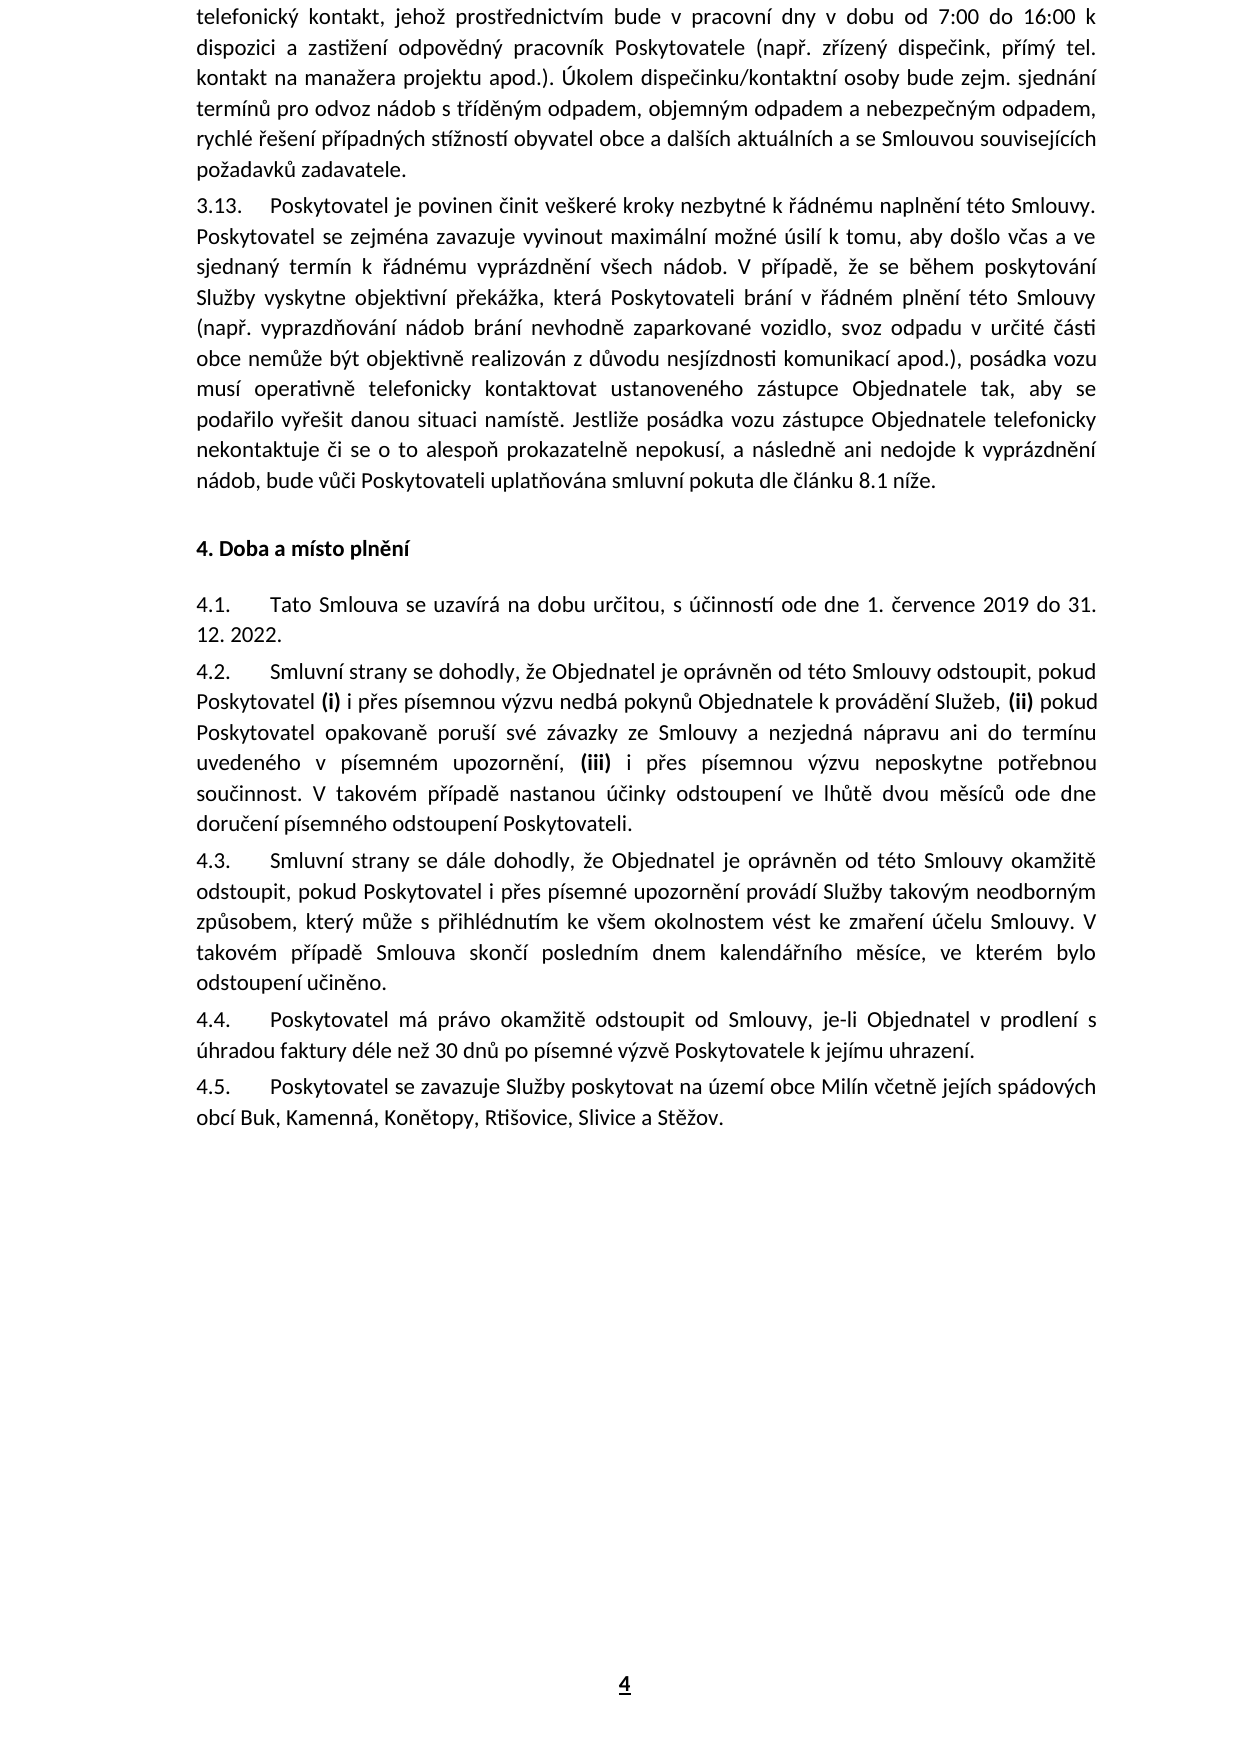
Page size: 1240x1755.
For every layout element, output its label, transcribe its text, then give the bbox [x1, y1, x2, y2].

list Poskytovatel je povinen činit veškeré kroky nezbytné k řádnému naplnění této Smlouvy. Poskytovatel se zejména zavazuje vyvinout maximální možné úsilí k tomu, aby došlo včas a ve sjednaný termín k řádnému vyprázdnění všech nádob. V případě, že se během poskytování Služby vyskytne objektivní překážka, která Poskytovateli brání v řádném plnění této Smlouvy (např. vyprazdňování nádob brání nevhodně zaparkované vozidlo, svoz odpadu v určité části obce nemůže být objektivně realizován z důvodu nesjízdnosti komunikací apod.), posádka vozu musí operativně telefonicky kontaktovat ustanoveného zástupce Objednatele tak, aby se podařilo vyřešit danou situaci namístě. Jestliže posádka vozu zástupce Objednatele telefonicky nekontaktuje či se o to alespoň prokazatelně nepokusí, a následně ani nedojde k vyprázdnění nádob, bude vůči Poskytovateli uplatňována smluvní pokuta dle článku 8.1 níže. [196, 189, 1098, 494]
list Smluvní strany se dohodly, že Objednatel je oprávněn od této Smlouvy odstoupit, pokud Poskytovatel (i) i přes písemnou výzvu nedbá pokynů Objednatele k provádění Služeb, (ii) pokud Poskytovatel opakovaně poruší své závazky ze Smlouvy a nezjedná nápravu ani do termínu uvedeného v písemném upozornění, (iii) i přes písemnou výzvu neposkytne potřebnou součinnost. V takovém případě nastanou účinky odstoupení ve lhůtě dvou měsíců ode dne doručení písemného odstoupení Poskytovateli. [196, 655, 1098, 838]
list Smluvní strany se dále dohodly, že Objednatel je oprávněn od této Smlouvy okamžitě odstoupit, pokud Poskytovatel i přes písemné upozornění provádí Služby takovým neodborným způsobem, který může s přihlédnutím ke všem okolnostem vést ke zmaření účelu Smlouvy. V takovém případě Smlouva skončí posledním dnem kalendářního měsíce, ve kterém bylo odstoupení učiněno. [196, 844, 1098, 997]
list Tato Smlouva se uzavírá na dobu určitou, s účinností ode dne 1. července 2019 do 31. 12. 2022. [196, 588, 1098, 649]
subtitle 4. Doba a místo plnění [196, 538, 1098, 561]
list Poskytovatel se zavazuje Služby poskytovat na území obce Milín včetně jejích spádových obcí Buk, Kamenná, Konětopy, Rtišovice, Slivice a Stěžov. [196, 1070, 1098, 1132]
list telefonický kontakt, jehož prostřednictvím bude v pracovní dny v dobu od 7:00 do 16:00 k dispozici a zastižení odpovědný pracovník Poskytovatele (např. zřízený dispečink, přímý tel. kontakt na manažera projektu apod.). Úkolem dispečinku/kontaktní osoby bude zejm. sjednání termínů pro odvoz nádob s tříděným odpadem, objemným odpadem a nebezpečným odpadem, rychlé řešení případných stížností obyvatel obce a dalších aktuálních a se Smlouvou souvisejících požadavků zadavatele. [196, 0, 1098, 183]
list Poskytovatel má právo okamžitě odstoupit od Smlouvy, je-li Objednatel v prodlení s úhradou faktury déle než 30 dnů po písemné výzvě Poskytovatele k jejímu uhrazení. [196, 1003, 1098, 1064]
